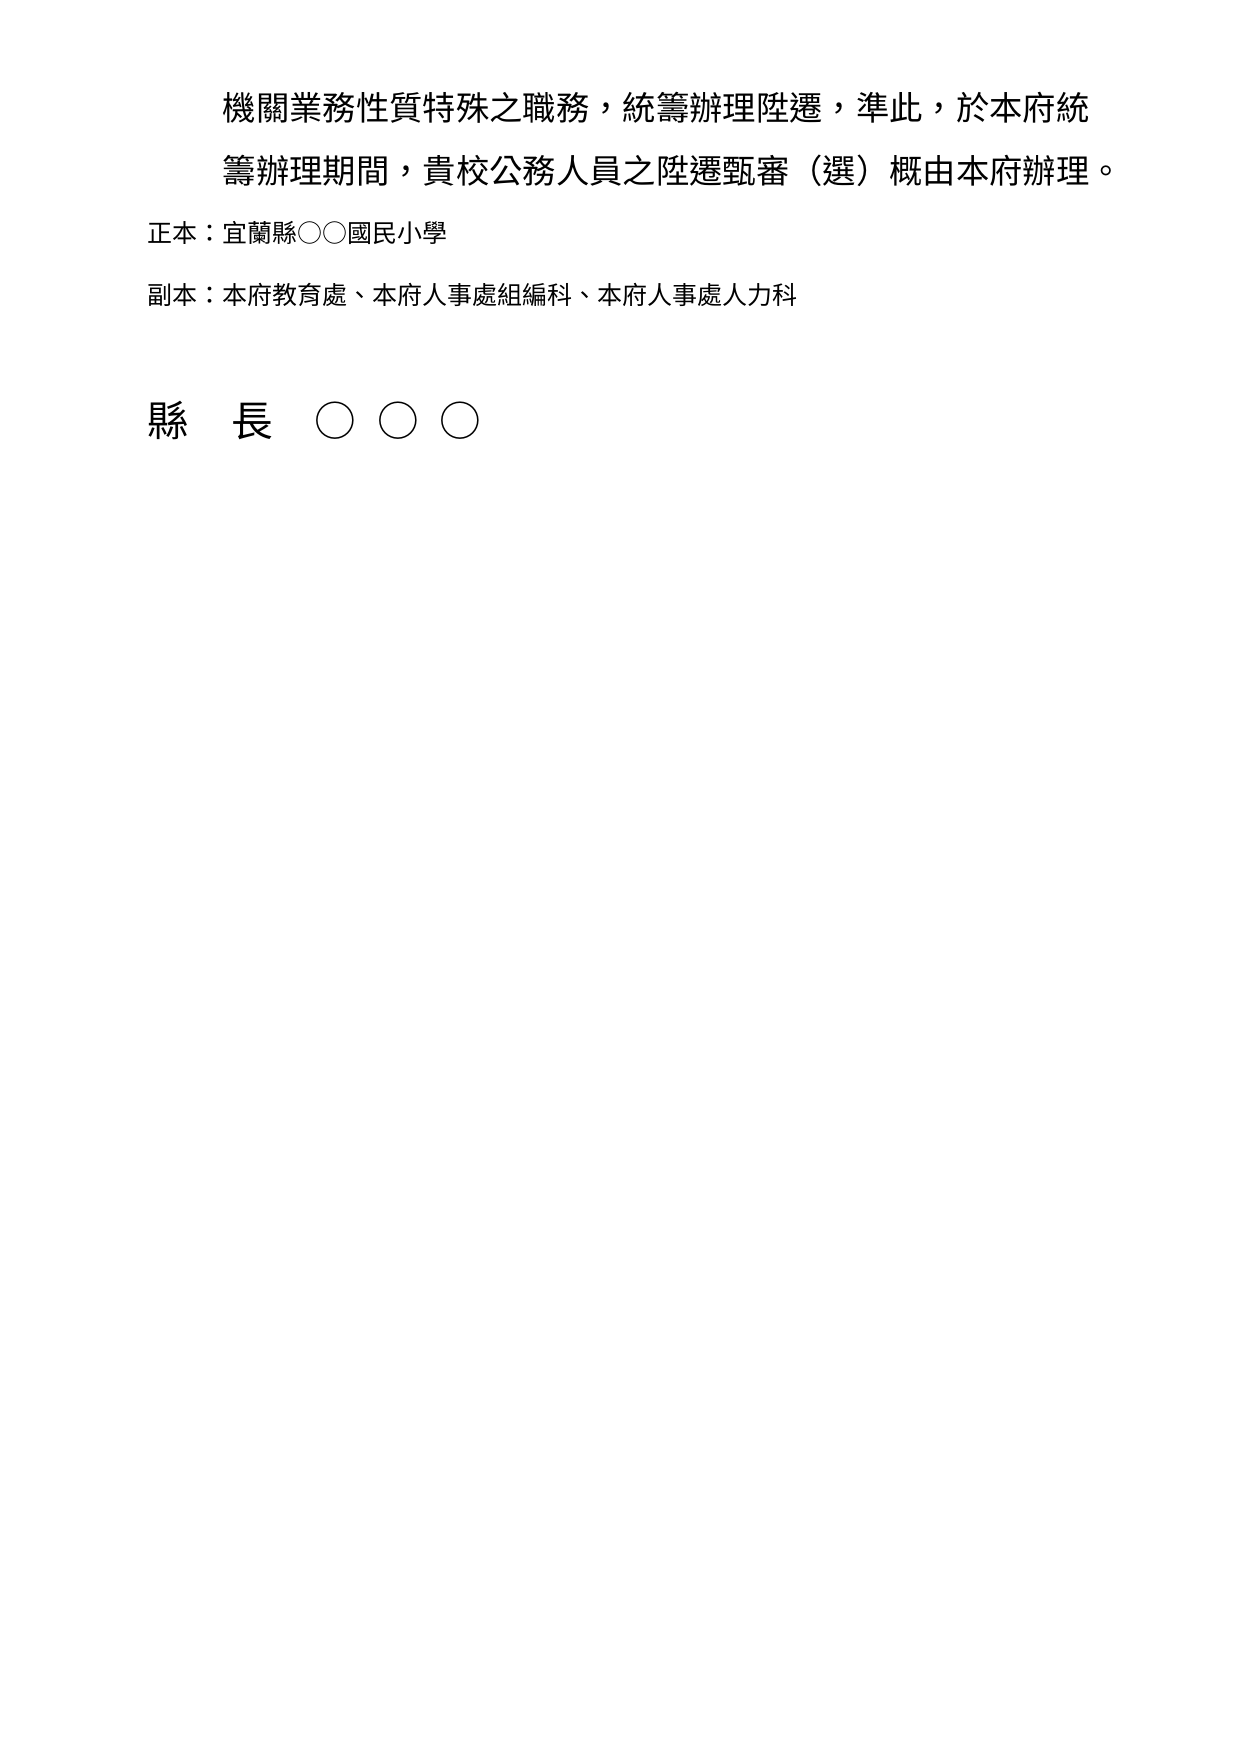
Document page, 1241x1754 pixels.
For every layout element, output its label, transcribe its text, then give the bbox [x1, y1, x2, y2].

text 正本：宜蘭縣○○國民小學 [148, 189, 1092, 252]
text 縣 長 ○ ○ ○ [148, 377, 1092, 439]
text 副本：本府教育處、本府人事處組編科、本府人事處人力科 [148, 252, 1092, 314]
text 二、依銓敘部○年○月○日部銓五字第○○○○○○○○○○號函釋略以，公務人員陞遷法第8條第3項規定係以業務性質特殊之機關，非機關內之職務，且上級機關不得僅選擇所屬機關業務性質特殊之職務，統籌辦理陞遷，準此，於本府統籌辦理期間，貴校公務人員之陞遷甄審（選）概由本府辦理。 [148, 64, 1092, 189]
